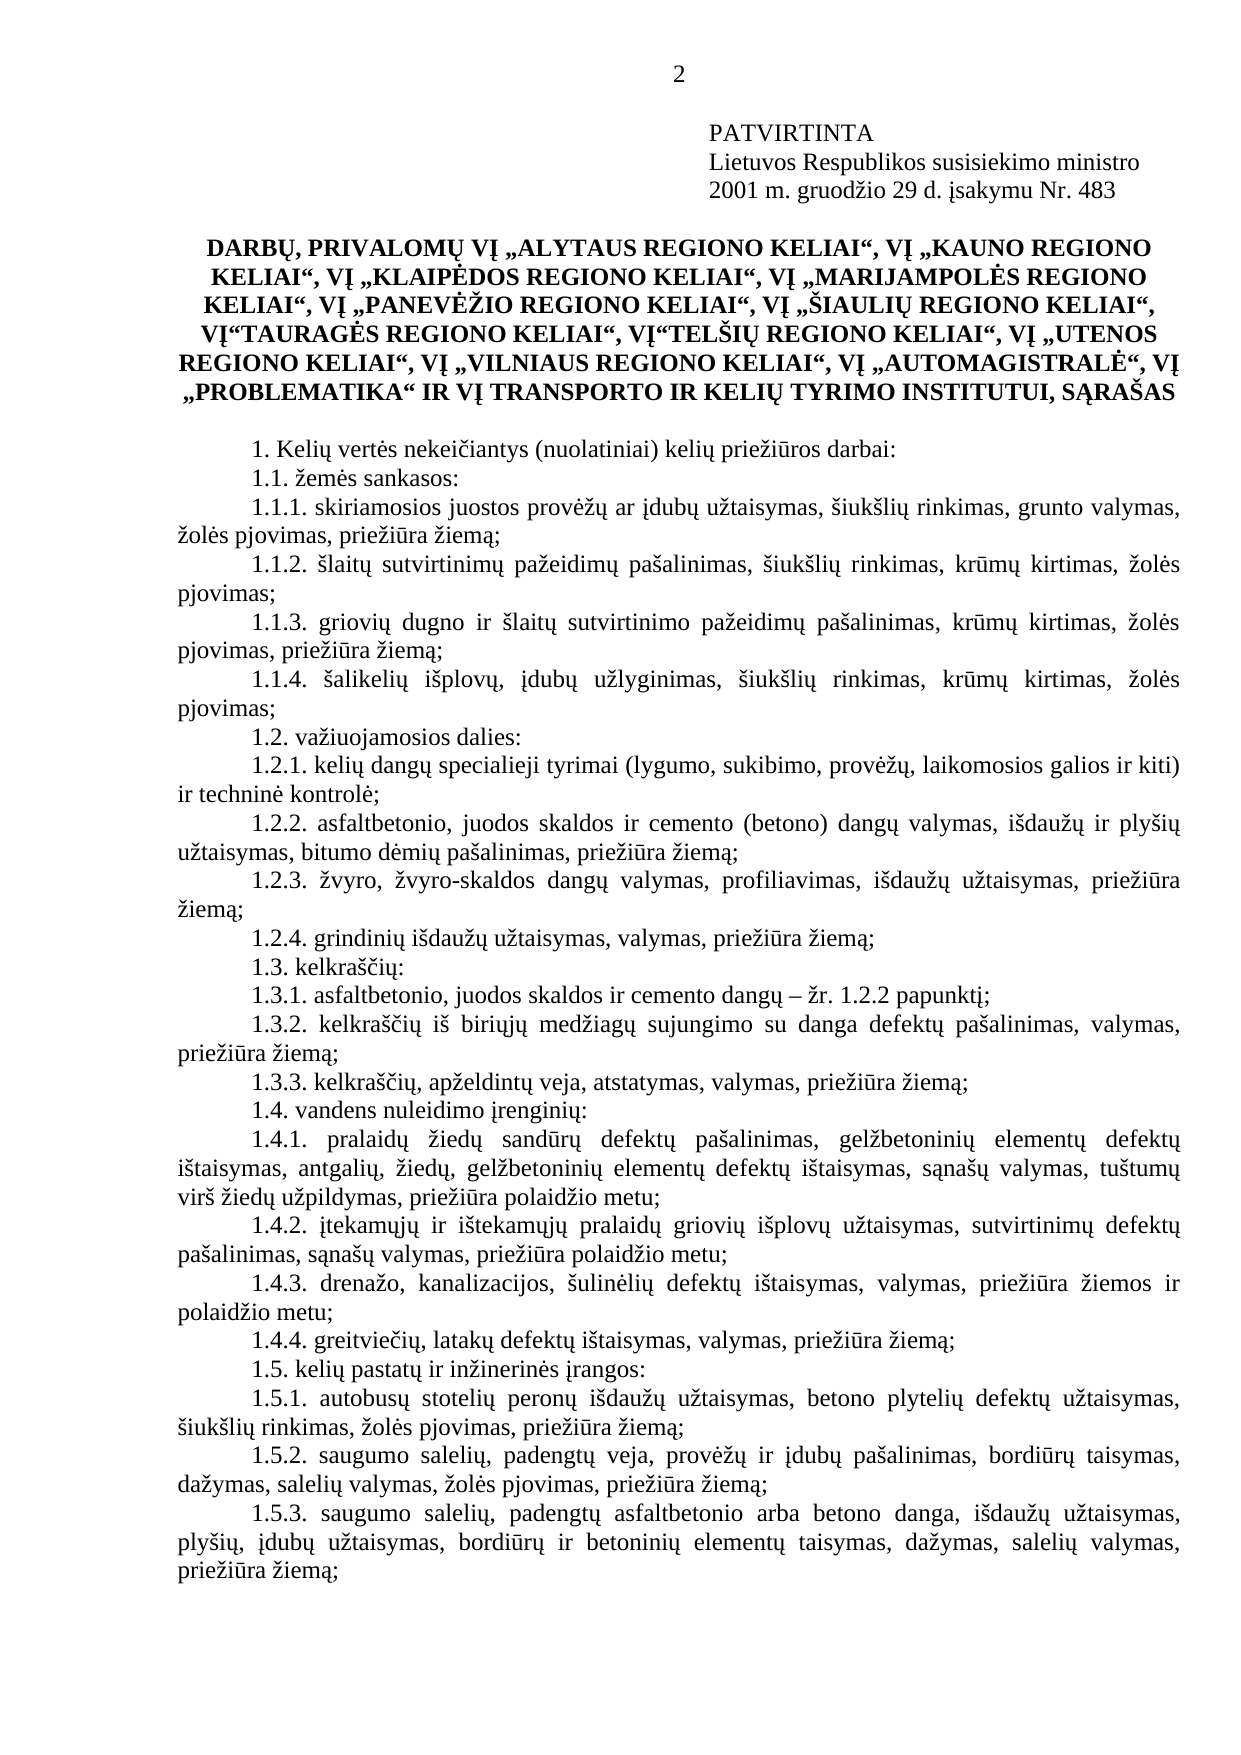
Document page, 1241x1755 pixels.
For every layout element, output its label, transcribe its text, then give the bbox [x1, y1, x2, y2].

text 1.4.1. pralaidų žiedų sandūrų defektų pašalinimas, gelžbetoninių elementų defektų ištaisymas, antgalių, žiedų, gelžbetoninių elementų defektų ištaisymas, sąnašų valymas, tuštumų virš žiedų užpildymas, priežiūra polaidžio metu; [177, 1124, 1181, 1211]
text 1.5.2. saugumo salelių, padengtų veja, provėžų ir įdubų pašalinimas, bordiūrų taisymas, dažymas, salelių valymas, žolės pjovimas, priežiūra žiemą; [177, 1441, 1181, 1498]
text 1.1.3. griovių dugno ir šlaitų sutvirtinimo pažeidimų pašalinimas, krūmų kirtimas, žolės pjovimas, priežiūra žiemą; [177, 607, 1181, 664]
text 1.1.2. šlaitų sutvirtinimų pažeidimų pašalinimas, šiukšlių rinkimas, krūmų kirtimas, žolės pjovimas; [177, 549, 1181, 607]
text 1.2.4. grindinių išdaužų užtaisymas, valymas, priežiūra žiemą; [177, 923, 1181, 952]
text 1. Kelių vertės nekeičiantys (nuolatiniai) kelių priežiūros darbai: [177, 434, 1181, 463]
text 1.1. žemės sankasos: [177, 463, 1181, 492]
text 1.4.2. įtekamųjų ir ištekamųjų pralaidų griovių išplovų užtaisymas, sutvirtinimų defektų pašalinimas, sąnašų valymas, priežiūra polaidžio metu; [177, 1211, 1181, 1268]
text Darbų, privalomų VĮ „Alytaus regiono keliai“, VĮ „Kauno regiono keliai“, VĮ „Klaipėdos regiono keliai“, VĮ „Marijampolės regiono keliai“, VĮ „Panevėžio regiono keliai“, VĮ „Šiaulių regiono keliai“, VĮ“Tauragės regiono keliai“, VĮ“Telšių regiono keliai“, VĮ „Utenos regiono keliai“, VĮ „Vilniaus regiono keliai“, VĮ „Automagistralė“, VĮ „Problematika“ ir VĮ Transporto ir kelių tyrimo institutui, sąrašas [177, 233, 1181, 406]
text 1.5.1. autobusų stotelių peronų išdaužų užtaisymas, betono plytelių defektų užtaisymas, šiukšlių rinkimas, žolės pjovimas, priežiūra žiemą; [177, 1383, 1181, 1441]
text 1.2.2. asfaltbetonio, juodos skaldos ir cemento (betono) dangų valymas, išdaužų ir plyšių užtaisymas, bitumo dėmių pašalinimas, priežiūra žiemą; [177, 808, 1181, 866]
text Lietuvos Respublikos susisiekimo ministro [177, 147, 1181, 176]
text 2001 m. gruodžio 29 d. įsakymu Nr. 483 [177, 176, 1181, 204]
text 1.3.1. asfaltbetonio, juodos skaldos ir cemento dangų – žr. 1.2.2 papunktį; [177, 981, 1181, 1009]
text 1.2. važiuojamosios dalies: [177, 722, 1181, 751]
text 1.1.4. šalikelių išplovų, įdubų užlyginimas, šiukšlių rinkimas, krūmų kirtimas, žolės pjovimas; [177, 664, 1181, 722]
text 1.5.3. saugumo salelių, padengtų asfaltbetonio arba betono danga, išdaužų užtaisymas, plyšių, įdubų užtaisymas, bordiūrų ir betoninių elementų taisymas, dažymas, salelių valymas, priežiūra žiemą; [177, 1498, 1181, 1584]
text 1.4.3. drenažo, kanalizacijos, šulinėlių defektų ištaisymas, valymas, priežiūra žiemos ir polaidžio metu; [177, 1268, 1181, 1326]
text 1.3.3. kelkraščių, apželdintų veja, atstatymas, valymas, priežiūra žiemą; [177, 1067, 1181, 1096]
text 1.2.3. žvyro, žvyro-skaldos dangų valymas, profiliavimas, išdaužų užtaisymas, priežiūra žiemą; [177, 866, 1181, 923]
text PATVIRTINTA [177, 118, 1181, 147]
text 1.4.4. greitviečių, latakų defektų ištaisymas, valymas, priežiūra žiemą; [177, 1326, 1181, 1354]
text 1.2.1. kelių dangų specialieji tyrimai (lygumo, sukibimo, provėžų, laikomosios galios ir kiti) ir techninė kontrolė; [177, 751, 1181, 808]
text 1.3.2. kelkraščių iš biriųjų medžiagų sujungimo su danga defektų pašalinimas, valymas, priežiūra žiemą; [177, 1009, 1181, 1067]
text 1.5. kelių pastatų ir inžinerinės įrangos: [177, 1354, 1181, 1383]
text 1.4. vandens nuleidimo įrenginių: [177, 1096, 1181, 1124]
text 1.3. kelkraščių: [177, 952, 1181, 981]
text 1.1.1. skiriamosios juostos provėžų ar įdubų užtaisymas, šiukšlių rinkimas, grunto valymas, žolės pjovimas, priežiūra žiemą; [177, 492, 1181, 549]
